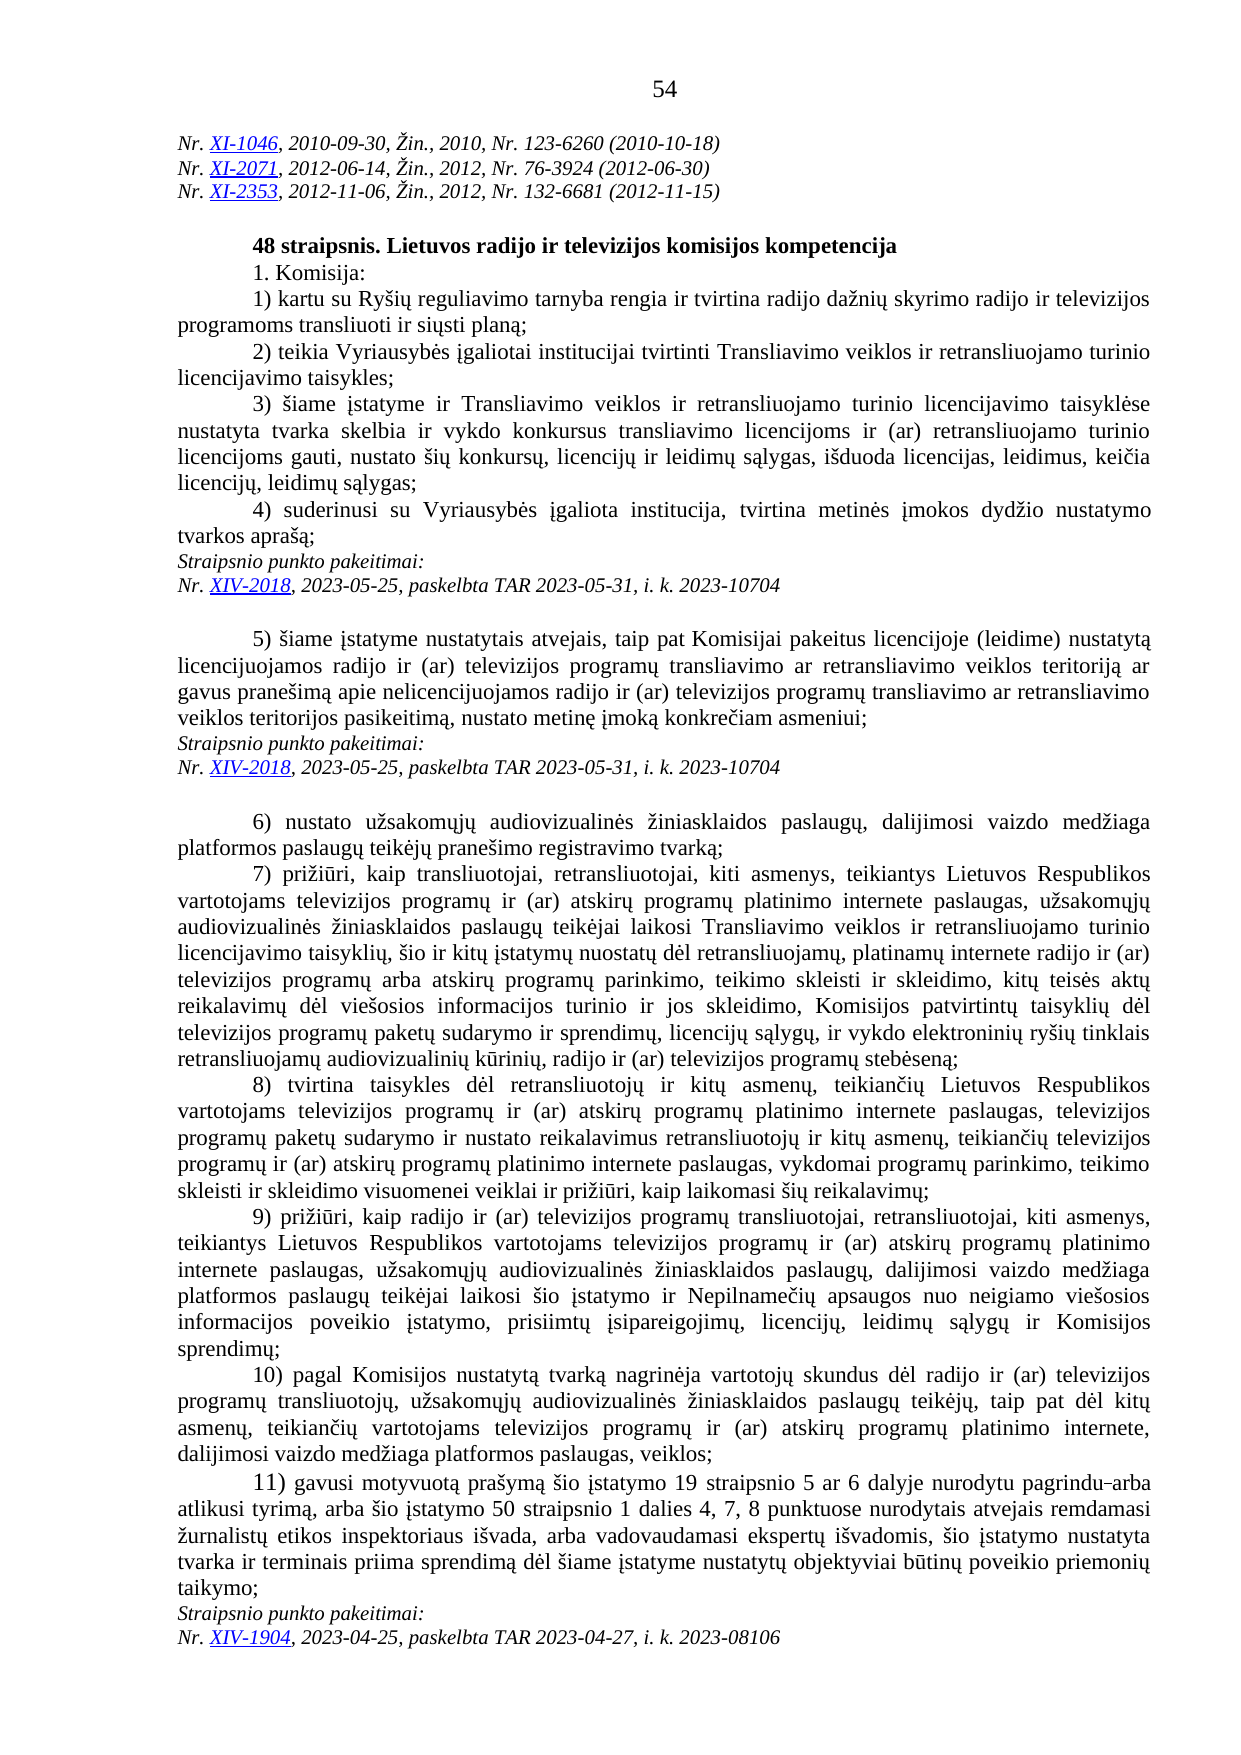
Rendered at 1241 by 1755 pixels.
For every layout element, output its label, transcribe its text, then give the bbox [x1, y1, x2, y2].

text 3) šiame įstatyme ir Transliavimo veiklos ir retransliuojamo turinio licencijavimo taisyklėse nustatyta tvarka skelbia ir vykdo konkursus transliavimo licencijoms ir (ar) retransliuojamo turinio licencijoms gauti, nustato šių konkursų, licencijų ir leidimų sąlygas, išduoda licencijas, leidimus, keičia licencijų, leidimų sąlygas; [177, 390, 1152, 496]
text Straipsnio punkto pakeitimai: [177, 731, 1152, 755]
text 10) pagal Komisijos nustatytą tvarką nagrinėja vartotojų skundus dėl radijo ir (ar) televizijos programų transliuotojų, užsakomųjų audiovizualinės žiniasklaidos paslaugų teikėjų, taip pat dėl kitų asmenų, teikiančių vartotojams televizijos programų ir (ar) atskirų programų platinimo internete, dalijimosi vaizdo medžiaga platformos paslaugas, veiklos; [177, 1361, 1152, 1467]
text Nr. XI-2071, 2012-06-14, Žin., 2012, Nr. 76-3924 (2012-06-30) [177, 155, 1152, 179]
text Straipsnio punkto pakeitimai: [177, 548, 1152, 573]
text 2) teikia Vyriausybės įgaliotai institucijai tvirtinti Transliavimo veiklos ir retransliuojamo turinio licencijavimo taisykles; [177, 338, 1152, 390]
text 8) tvirtina taisykles dėl retransliuotojų ir kitų asmenų, teikiančių Lietuvos Respublikos vartotojams televizijos programų ir (ar) atskirų programų platinimo internete paslaugas, televizijos programų paketų sudarymo ir nustato reikalavimus retransliuotojų ir kitų asmenų, teikiančių televizijos programų ir (ar) atskirų programų platinimo internete paslaugas, vykdomai programų parinkimo, teikimo skleisti ir skleidimo visuomenei veiklai ir prižiūri, kaip laikomasi šių reikalavimų; [177, 1071, 1152, 1203]
text 9) prižiūri, kaip radijo ir (ar) televizijos programų transliuotojai, retransliuotojai, kiti asmenys, teikiantys Lietuvos Respublikos vartotojams televizijos programų ir (ar) atskirų programų platinimo internete paslaugas, užsakomųjų audiovizualinės žiniasklaidos paslaugų, dalijimosi vaizdo medžiaga platformos paslaugų teikėjai laikosi šio įstatymo ir Nepilnamečių apsaugos nuo neigiamo viešosios informacijos poveikio įstatymo, prisiimtų įsipareigojimų, licencijų, leidimų sąlygų ir Komisijos sprendimų; [177, 1203, 1152, 1361]
text 1. Komisija: [177, 259, 1152, 285]
text Nr. XIV-2018, 2023-05-25, paskelbta TAR 2023-05-31, i. k. 2023-10704 [177, 573, 1152, 597]
text Nr. XIV-2018, 2023-05-25, paskelbta TAR 2023-05-31, i. k. 2023-10704 [177, 755, 1152, 779]
text Nr. XIV-1904, 2023-04-25, paskelbta TAR 2023-04-27, i. k. 2023-08106 [177, 1625, 1152, 1649]
text 7) prižiūri, kaip transliuotojai, retransliuotojai, kiti asmenys, teikiantys Lietuvos Respublikos vartotojams televizijos programų ir (ar) atskirų programų platinimo internete paslaugas, užsakomųjų audiovizualinės žiniasklaidos paslaugų teikėjai laikosi Transliavimo veiklos ir retransliuojamo turinio licencijavimo taisyklių, šio ir kitų įstatymų nuostatų dėl retransliuojamų, platinamų internete radijo ir (ar) televizijos programų arba atskirų programų parinkimo, teikimo skleisti ir skleidimo, kitų teisės aktų reikalavimų dėl viešosios informacijos turinio ir jos skleidimo, Komisijos patvirtintų taisyklių dėl televizijos programų paketų sudarymo ir sprendimų, licencijų sąlygų, ir vykdo elektroninių ryšių tinklais retransliuojamų audiovizualinių kūrinių, radijo ir (ar) televizijos programų stebėseną; [177, 860, 1152, 1071]
text Nr. XI-2353, 2012-11-06, Žin., 2012, Nr. 132-6681 (2012-11-15) [177, 179, 1152, 203]
text 5) šiame įstatyme nustatytais atvejais, taip pat Komisijai pakeitus licencijoje (leidime) nustatytą licencijuojamos radijo ir (ar) televizijos programų transliavimo ar retransliavimo veiklos teritoriją ar gavus pranešimą apie nelicencijuojamos radijo ir (ar) televizijos programų transliavimo ar retransliavimo veiklos teritorijos pasikeitimą, nustato metinę įmoką konkrečiam asmeniui; [177, 625, 1152, 731]
text 11) gavusi motyvuotą prašymą šio įstatymo 19 straipsnio 5 ar 6 dalyje nurodytu pagrindu arba atlikusi tyrimą, arba šio įstatymo 50 straipsnio 1 dalies 4, 7, 8 punktuose nurodytais atvejais remdamasi žurnalistų etikos inspektoriaus išvada, arba vadovaudamasi ekspertų išvadomis, šio įstatymo nustatyta tvarka ir terminais priima sprendimą dėl šiame įstatyme nustatytų objektyviai būtinų poveikio priemonių taikymo; [177, 1467, 1152, 1601]
text 48 straipsnis. Lietuvos radijo ir televizijos komisijos kompetencija [177, 232, 1152, 259]
text Straipsnio punkto pakeitimai: [177, 1601, 1152, 1625]
text 6) nustato užsakomųjų audiovizualinės žiniasklaidos paslaugų, dalijimosi vaizdo medžiaga platformos paslaugų teikėjų pranešimo registravimo tvarką; [177, 808, 1152, 860]
text 4) suderinusi su Vyriausybės įgaliota institucija, tvirtina metinės įmokos dydžio nustatymo tvarkos aprašą; [177, 496, 1152, 548]
text 1) kartu su Ryšių reguliavimo tarnyba rengia ir tvirtina radijo dažnių skyrimo radijo ir televizijos programoms transliuoti ir siųsti planą; [177, 285, 1152, 338]
text Nr. XI-1046, 2010-09-30, Žin., 2010, Nr. 123-6260 (2010-10-18) [177, 131, 1152, 155]
